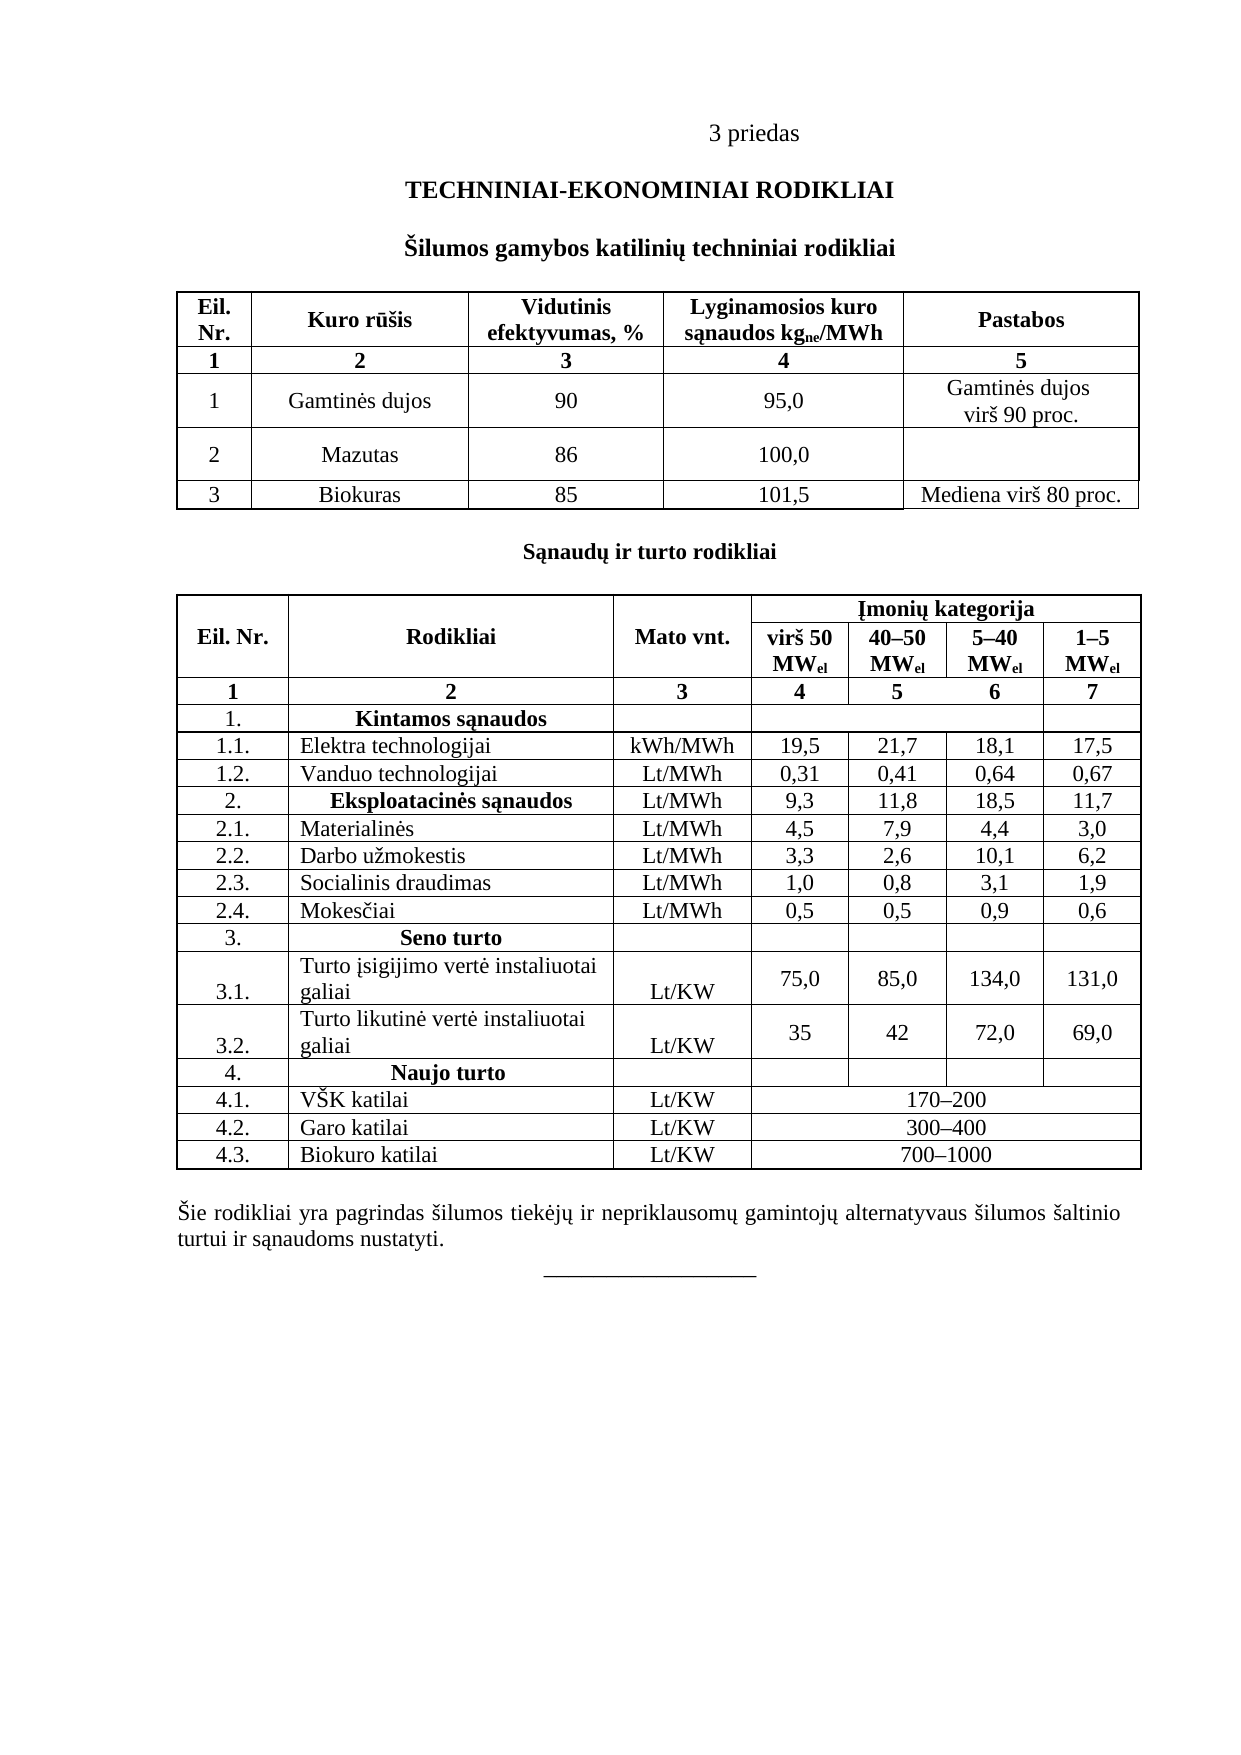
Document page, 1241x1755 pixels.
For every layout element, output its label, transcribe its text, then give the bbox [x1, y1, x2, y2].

table_cell 1.2. [178, 760, 288, 786]
table_cell [849, 1059, 946, 1086]
table_cell 1 [178, 347, 251, 373]
table_cell 0,9 [947, 897, 1043, 923]
table_cell 3.2. [178, 1005, 288, 1058]
table_cell [849, 705, 946, 731]
table_cell Garo katilai [289, 1114, 613, 1140]
table_cell 0,6 [1044, 897, 1140, 923]
table_cell Biokuro katilai [289, 1141, 613, 1168]
table_cell 300–400 [752, 1114, 1140, 1140]
table_cell Elektra technologijai [289, 733, 613, 759]
table_header Eil. Nr. [178, 596, 288, 677]
table_cell Lt/KW [614, 1114, 751, 1140]
table_cell 85,0 [849, 952, 946, 1004]
table_cell 0,5 [752, 897, 848, 923]
table_header Įmonių kategorija [752, 596, 1140, 622]
table_cell Lt/MWh [614, 870, 751, 896]
table_cell 2,6 [849, 842, 946, 868]
table_cell virš 50 MWel [752, 623, 848, 677]
table_cell Lt/KW [614, 1141, 751, 1168]
table_cell 1,0 [752, 870, 848, 896]
table_cell 19,5 [752, 733, 848, 759]
table_cell [614, 1059, 751, 1086]
table_cell [752, 705, 848, 731]
table_cell 4.1. [178, 1087, 288, 1113]
table_cell 2.3. [178, 870, 288, 896]
table_cell 1.1. [178, 733, 288, 759]
table_cell 4.2. [178, 1114, 288, 1140]
table_cell 11,7 [1044, 787, 1140, 814]
table_cell 4.3. [178, 1141, 288, 1168]
table_cell [752, 1059, 848, 1086]
table_cell 700–1000 [752, 1141, 1140, 1168]
table_cell Naujo turto [289, 1059, 613, 1086]
table_cell 3 [614, 678, 751, 704]
table_cell 101,5 [664, 481, 903, 507]
table_cell 2.4. [178, 897, 288, 923]
text Sąnaudų ir turto rodikliai [177, 538, 1122, 565]
table_cell Darbo užmokestis [289, 842, 613, 868]
table_header Mato vnt. [614, 596, 751, 677]
table_cell 2 [178, 428, 251, 480]
table_cell 3,3 [752, 842, 848, 868]
table_cell 0,5 [849, 897, 946, 923]
table_cell 4 [752, 678, 848, 704]
table_cell 0,67 [1044, 760, 1140, 786]
table_cell [1044, 705, 1140, 731]
table_cell 5 [904, 347, 1138, 373]
table_cell 1–5 MWel [1044, 623, 1140, 677]
table_cell Lt/MWh [614, 842, 751, 868]
table_cell 3.1. [178, 952, 288, 1004]
table_cell [1044, 924, 1140, 951]
table_cell 2. [178, 787, 288, 814]
table_cell 1 [178, 374, 251, 427]
table_cell 131,0 [1044, 952, 1140, 1004]
table_cell [947, 924, 1043, 951]
table_cell 100,0 [664, 428, 903, 480]
table_cell 3,1 [947, 870, 1043, 896]
table_cell 6 [946, 678, 1043, 704]
text 3 priedas [177, 118, 1122, 147]
table_cell 4 [664, 347, 903, 373]
table_cell 90 [469, 374, 663, 427]
table_cell 3. [178, 924, 288, 951]
table_cell [904, 428, 1138, 480]
table_cell 10,1 [947, 842, 1043, 868]
table_cell Lt/MWh [614, 760, 751, 786]
table_cell Lt/KW [614, 1087, 751, 1113]
table_cell 134,0 [947, 952, 1043, 1004]
table_cell 9,3 [752, 787, 848, 814]
table_cell Lt/MWh [614, 815, 751, 841]
table_cell 1 [178, 678, 288, 704]
table_cell 69,0 [1044, 1005, 1140, 1058]
table_cell Materialinės [289, 815, 613, 841]
table_cell Mazutas [252, 428, 468, 480]
table_cell 40–50 MWel [849, 623, 946, 677]
table_cell [947, 1059, 1043, 1086]
table_cell Biokuras [252, 481, 468, 507]
table_cell Mediena virš 80 proc. [904, 481, 1138, 507]
table_cell 4,4 [947, 815, 1043, 841]
table_cell 0,31 [752, 760, 848, 786]
table_header Eil. Nr. [178, 293, 251, 346]
table_cell Gamtinės dujos [252, 374, 468, 427]
table_cell Socialinis draudimas [289, 870, 613, 896]
table_cell 21,7 [849, 733, 946, 759]
table_cell 42 [849, 1005, 946, 1058]
table_cell Turto likutinė vertė instaliuotai galiai [289, 1005, 613, 1058]
table_cell 5 [849, 678, 946, 704]
table_cell Seno turto [289, 924, 613, 951]
text _________________ [177, 1251, 1122, 1280]
table_cell 7 [1044, 678, 1140, 704]
table_cell Mokesčiai [289, 897, 613, 923]
table_cell Eksploatacinės sąnaudos [289, 787, 613, 814]
table_cell 85 [469, 481, 663, 507]
table_cell 3,0 [1044, 815, 1140, 841]
table_cell 72,0 [947, 1005, 1043, 1058]
table_cell Turto įsigijimo vertė instaliuotai galiai [289, 952, 613, 1004]
table_cell 0,8 [849, 870, 946, 896]
table_header Lyginamosios kuro sąnaudos kgne/MWh [664, 293, 903, 346]
table_cell Lt/KW [614, 952, 751, 1004]
table_cell [849, 924, 946, 951]
table_cell [614, 924, 751, 951]
table_cell 7,9 [849, 815, 946, 841]
table_header Rodikliai [289, 596, 613, 677]
table_cell [1044, 1059, 1140, 1086]
table_cell 35 [752, 1005, 848, 1058]
text Šie rodikliai yra pagrindas šilumos tiekėjų ir nepriklausomų gamintojų alternatyvaus šilumos šaltinio turtui ir sąnaudoms nustatyti. [177, 1198, 1122, 1251]
table_cell Lt/KW [614, 1005, 751, 1058]
table_cell 86 [469, 428, 663, 480]
table_cell 1. [178, 705, 288, 731]
table_cell 170–200 [752, 1087, 1140, 1113]
table_cell kWh/MWh [614, 733, 751, 759]
table_cell 2 [289, 678, 613, 704]
table_cell [614, 705, 751, 731]
text TECHNINIAI-EKONOMINIAI RODIKLIAI [177, 176, 1122, 204]
table_cell Vanduo technologijai [289, 760, 613, 786]
table_cell 2 [252, 347, 468, 373]
table_cell 75,0 [752, 952, 848, 1004]
table_cell Lt/MWh [614, 787, 751, 814]
table_cell 11,8 [849, 787, 946, 814]
table_cell 4,5 [752, 815, 848, 841]
table_header Pastabos [904, 293, 1138, 346]
table_cell Lt/MWh [614, 897, 751, 923]
table_cell 0,41 [849, 760, 946, 786]
table_cell 95,0 [664, 374, 903, 427]
table_cell 0,64 [947, 760, 1043, 786]
table_header Kuro rūšis [252, 293, 468, 346]
table_cell 18,5 [947, 787, 1043, 814]
table_header Vidutinis efektyvumas, % [469, 293, 663, 346]
table_cell 5–40 MWel [947, 623, 1043, 677]
table_cell 1,9 [1044, 870, 1140, 896]
table_cell 3 [178, 481, 251, 507]
table_cell [752, 924, 848, 951]
table_cell 2.2. [178, 842, 288, 868]
text Šilumos gamybos katilinių techniniai rodikliai [177, 233, 1122, 262]
table_cell [946, 705, 1043, 731]
table_cell VŠK katilai [289, 1087, 613, 1113]
table_cell Kintamos sąnaudos [289, 705, 613, 731]
table_cell 4. [178, 1059, 288, 1086]
table_cell 3 [469, 347, 663, 373]
table_cell 17,5 [1044, 733, 1140, 759]
table_cell 2.1. [178, 815, 288, 841]
table_cell 18,1 [947, 733, 1043, 759]
table_cell 6,2 [1044, 842, 1140, 868]
table_cell Gamtinės dujos virš 90 proc. [904, 374, 1138, 427]
